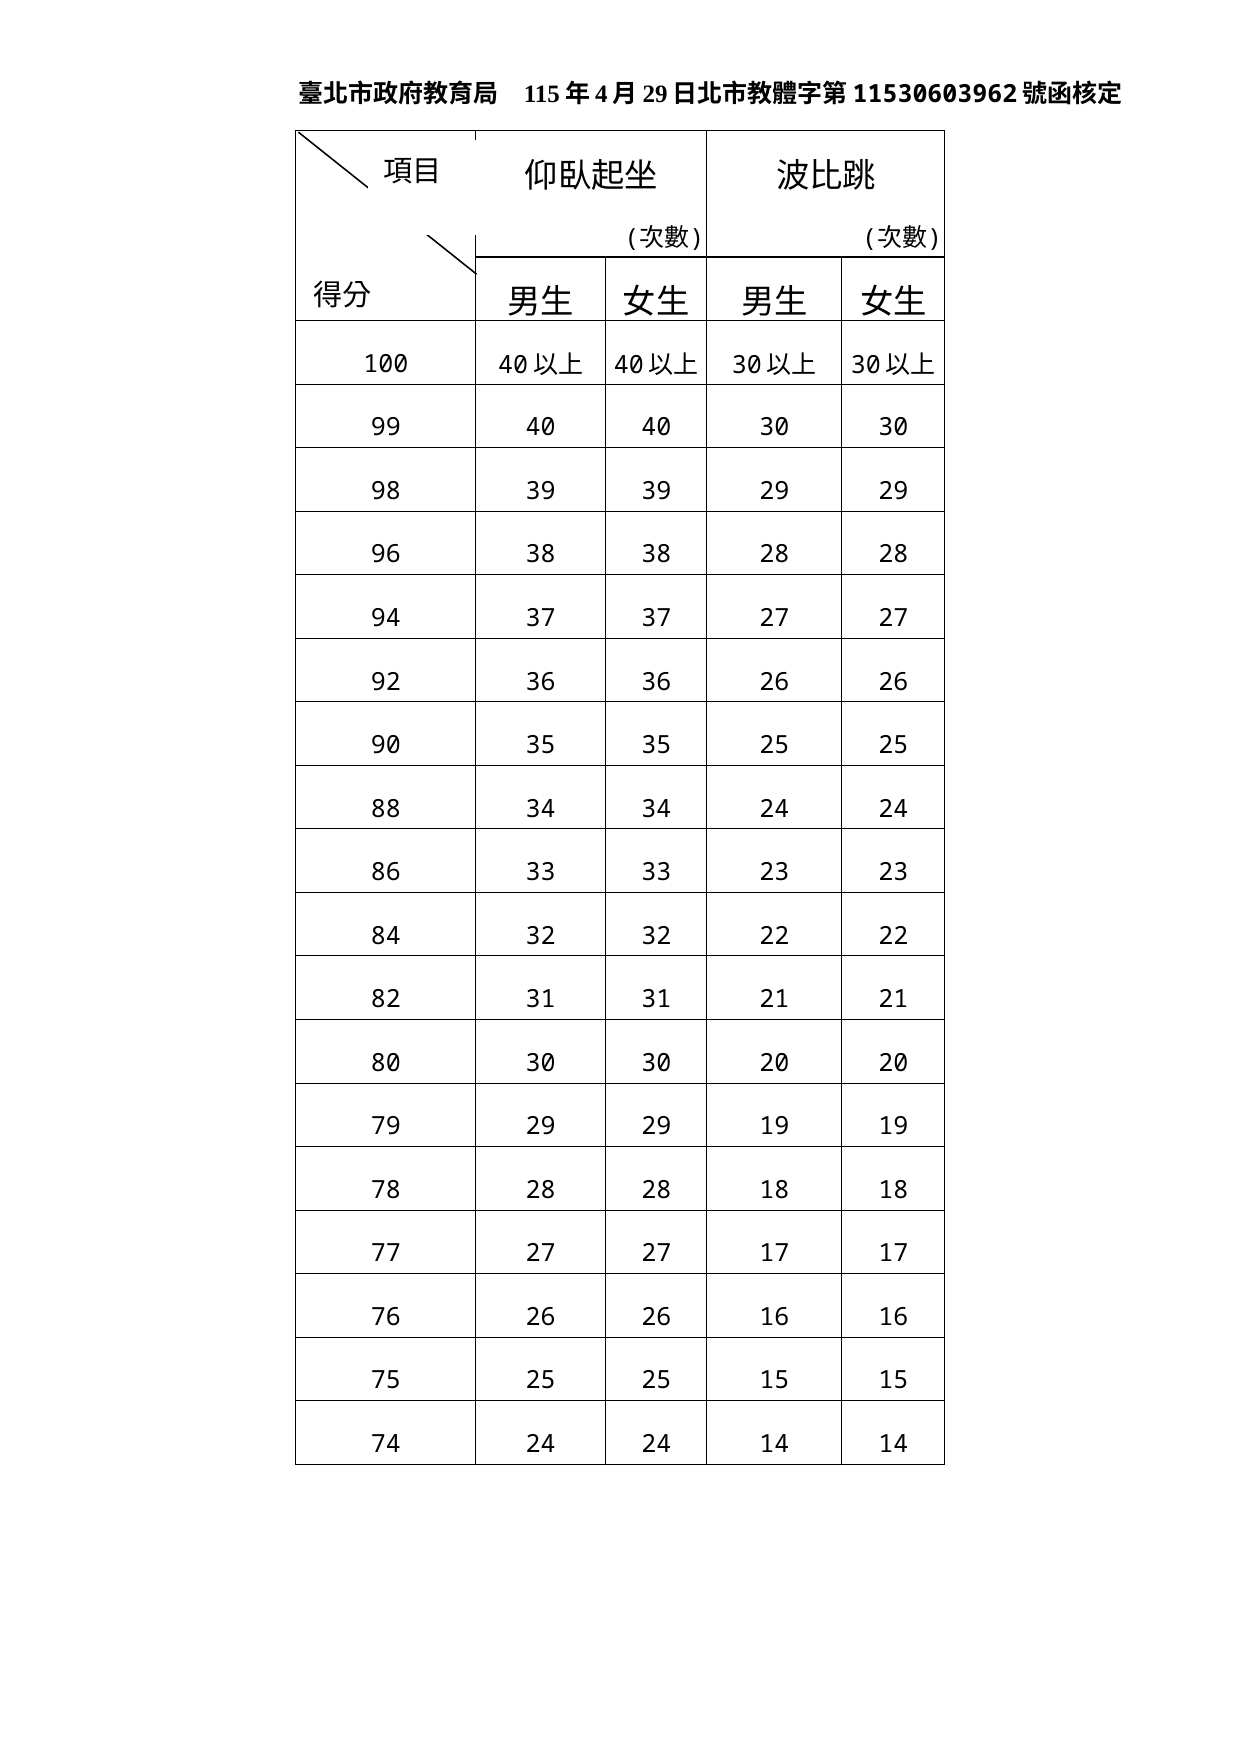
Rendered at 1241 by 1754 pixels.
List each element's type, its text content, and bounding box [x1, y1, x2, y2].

table_cell 38 [606, 512, 706, 574]
table_cell 30以上 [842, 321, 944, 383]
table_cell 36 [606, 639, 706, 701]
table_cell 20 [707, 1020, 841, 1082]
table_cell 27 [707, 575, 841, 638]
table_header [296, 131, 500, 320]
table_cell 37 [476, 575, 605, 638]
table_cell 28 [476, 1147, 605, 1209]
table_cell 24 [842, 766, 944, 828]
table_cell 35 [476, 702, 605, 765]
table_cell 14 [707, 1401, 841, 1464]
table_cell 29 [707, 448, 841, 511]
table_cell 78 [296, 1147, 475, 1209]
table_cell 22 [707, 893, 841, 955]
table_cell 25 [476, 1338, 605, 1400]
table_cell 34 [606, 766, 706, 828]
table_cell 90 [296, 702, 475, 765]
table_cell 24 [606, 1401, 706, 1464]
table_cell 92 [296, 639, 475, 701]
table_cell 28 [842, 512, 944, 574]
table_cell 94 [296, 575, 475, 638]
table_cell 26 [476, 1274, 605, 1337]
table_cell 34 [476, 766, 605, 828]
table_cell 77 [296, 1211, 475, 1273]
table_cell 26 [606, 1274, 706, 1337]
table_cell 16 [842, 1274, 944, 1337]
table_cell 18 [707, 1147, 841, 1209]
table_cell 30以上 [707, 321, 841, 383]
table_cell 女生 [842, 258, 944, 320]
table_cell 21 [842, 956, 944, 1019]
table_cell 37 [606, 575, 706, 638]
table_cell 男生 [707, 258, 841, 320]
table_cell 32 [476, 893, 605, 955]
table_cell 17 [707, 1211, 841, 1273]
table_cell 40 [606, 385, 706, 447]
table_cell 80 [296, 1020, 475, 1082]
table_cell 35 [606, 702, 706, 765]
table_cell 31 [606, 956, 706, 1019]
table_cell 16 [707, 1274, 841, 1337]
table_cell 23 [842, 829, 944, 892]
table_cell 15 [842, 1338, 944, 1400]
table_header 波比跳 (次數) [707, 131, 944, 256]
table_cell 86 [296, 829, 475, 892]
table_cell 99 [296, 385, 475, 447]
table_cell 28 [606, 1147, 706, 1209]
table_cell 29 [842, 448, 944, 511]
table_cell 23 [707, 829, 841, 892]
table_cell 88 [296, 766, 475, 828]
table_cell 75 [296, 1338, 475, 1400]
table_cell 27 [842, 575, 944, 638]
table_cell 39 [476, 448, 605, 511]
table_cell 19 [842, 1084, 944, 1146]
table_cell 76 [296, 1274, 475, 1337]
table_cell 36 [476, 639, 605, 701]
table_cell 24 [476, 1401, 605, 1464]
table_cell 25 [842, 702, 944, 765]
table_cell 25 [606, 1338, 706, 1400]
table_cell 98 [296, 448, 475, 511]
table_cell 100 [296, 321, 475, 383]
table_cell 96 [296, 512, 475, 574]
table_header 仰臥起坐 (次數) [476, 131, 706, 256]
table_cell 40以上 [606, 321, 706, 383]
table_cell 24 [707, 766, 841, 828]
table_cell 17 [842, 1211, 944, 1273]
table_cell 33 [606, 829, 706, 892]
table_cell 27 [606, 1211, 706, 1273]
table_cell 19 [707, 1084, 841, 1146]
table_cell 29 [606, 1084, 706, 1146]
table_cell 14 [842, 1401, 944, 1464]
table_cell 32 [606, 893, 706, 955]
table_cell 30 [476, 1020, 605, 1082]
table_cell 31 [476, 956, 605, 1019]
table_cell 20 [842, 1020, 944, 1082]
table_cell 30 [842, 385, 944, 447]
table_cell 21 [707, 956, 841, 1019]
table_cell 27 [476, 1211, 605, 1273]
table_cell 18 [842, 1147, 944, 1209]
table_cell 82 [296, 956, 475, 1019]
table_cell 30 [707, 385, 841, 447]
table_cell 26 [842, 639, 944, 701]
table_cell 15 [707, 1338, 841, 1400]
table_cell 22 [842, 893, 944, 955]
table_cell 39 [606, 448, 706, 511]
table_cell 28 [707, 512, 841, 574]
table_cell 26 [707, 639, 841, 701]
table_cell 25 [707, 702, 841, 765]
table_cell 30 [606, 1020, 706, 1082]
table_cell 79 [296, 1084, 475, 1146]
table_cell 74 [296, 1401, 475, 1464]
table_cell 33 [476, 829, 605, 892]
table_cell 38 [476, 512, 605, 574]
table_cell 男生 [476, 258, 605, 320]
table_cell 29 [476, 1084, 605, 1146]
table_cell 84 [296, 893, 475, 955]
table_cell 40 [476, 385, 605, 447]
table_cell 40以上 [476, 321, 605, 383]
table_cell 女生 [606, 258, 706, 320]
